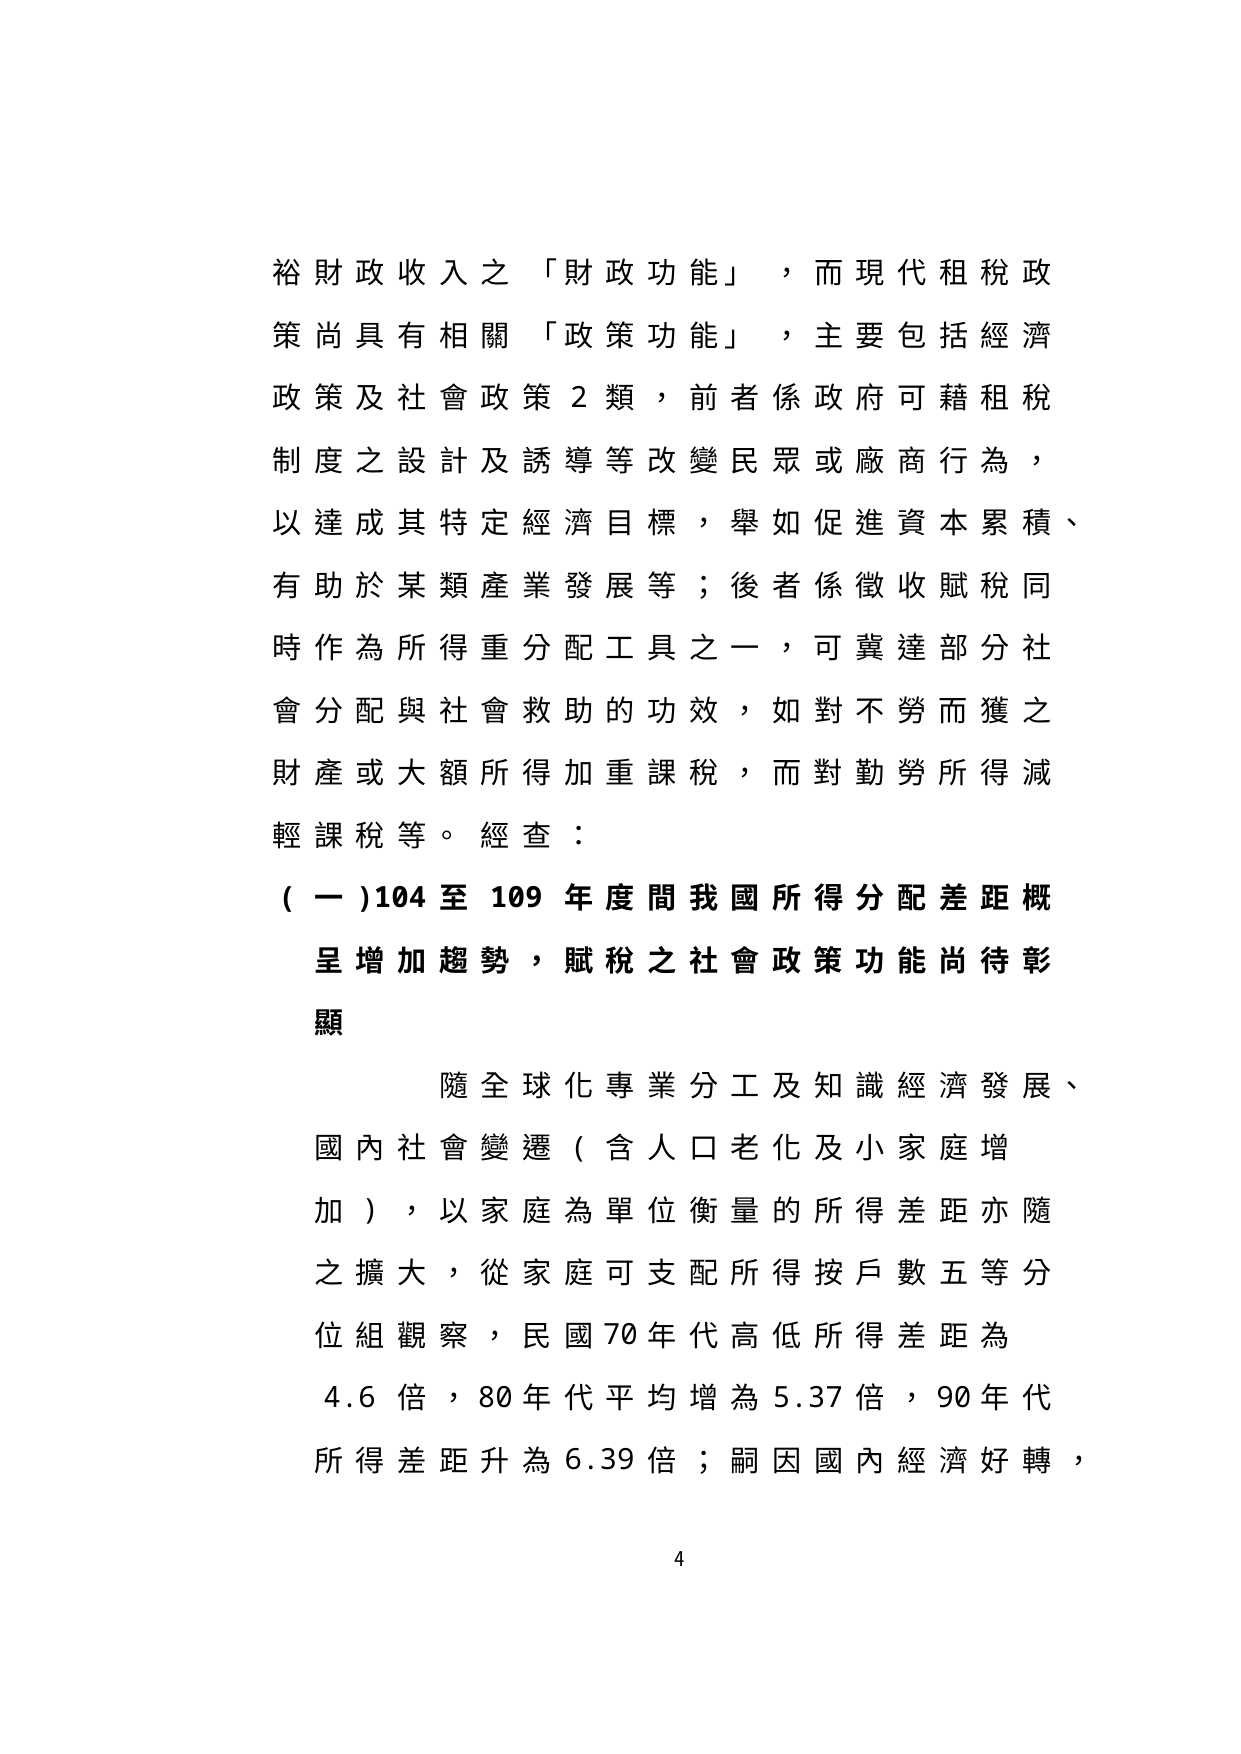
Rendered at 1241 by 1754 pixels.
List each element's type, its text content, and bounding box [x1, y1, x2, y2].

text 賦稅係國家為因應政務支出或達成其他行政目的，基於公法權力，強制將人民部分財富移轉為政府所有，以作為提供公共服務之財源，具有強制性、無償性、財政性及政策性等特性；因此，賦稅初始之核心功能為充裕財政收入之「財政功能」，而現代租稅政策尚具有相關「政策功能」，主要包括經濟政策及社會政策2類，前者係政府可藉租稅制度之設計及誘導等改變民眾或廠商行為，以達成其特定經濟目標，舉如促進資本累積、有助於某類產業發展等；後者係徵收賦稅同時作為所得重分配工具之一，可冀達部分社會分配與社會救助的功效，如對不勞而獲之財產或大額所得加重課稅，而對勤勞所得減輕課稅等。經查： [242, 229, 1058, 854]
text (一)104至109年度間我國所得分配差距概呈增加趨勢，賦稅之社會政策功能尚待彰顯 [242, 854, 1058, 1042]
text 隨全球化專業分工及知識經濟發展、國內社會變遷(含人口老化及小家庭增加)，以家庭為單位衡量的所得差距亦隨之擴大，從家庭可支配所得按戶數五等分位組觀察，民國70年代高低所得差距為4.6倍，80年代平均增為5.37倍，90年代所得差距升為6.39倍；嗣因國內經濟好轉，失業率降低及政府持續推動社會福利措施與補助等，96年該差距降為5.98倍；97年至98年則因金融海嘯致失業人數激增，對低所得組家庭衝擊較大，致98年家庭所得差距倍數擴大為6.34倍，嗣略降至103 年6.05倍，再逐年概增至108年6.1倍(詳表1)。復按行政院主計總處資料，109年每戶可支配所得高所得組可支配所得增幅1.8%略大於低所得組1.4%，致每戶所得差距倍數由108年6.1倍，增至109年6.13倍；前揭資料顯示104至109年度間我國所得分配差距呈逐年概增，賦稅之社會政策功能尚待彰顯。 [242, 1042, 1058, 1479]
